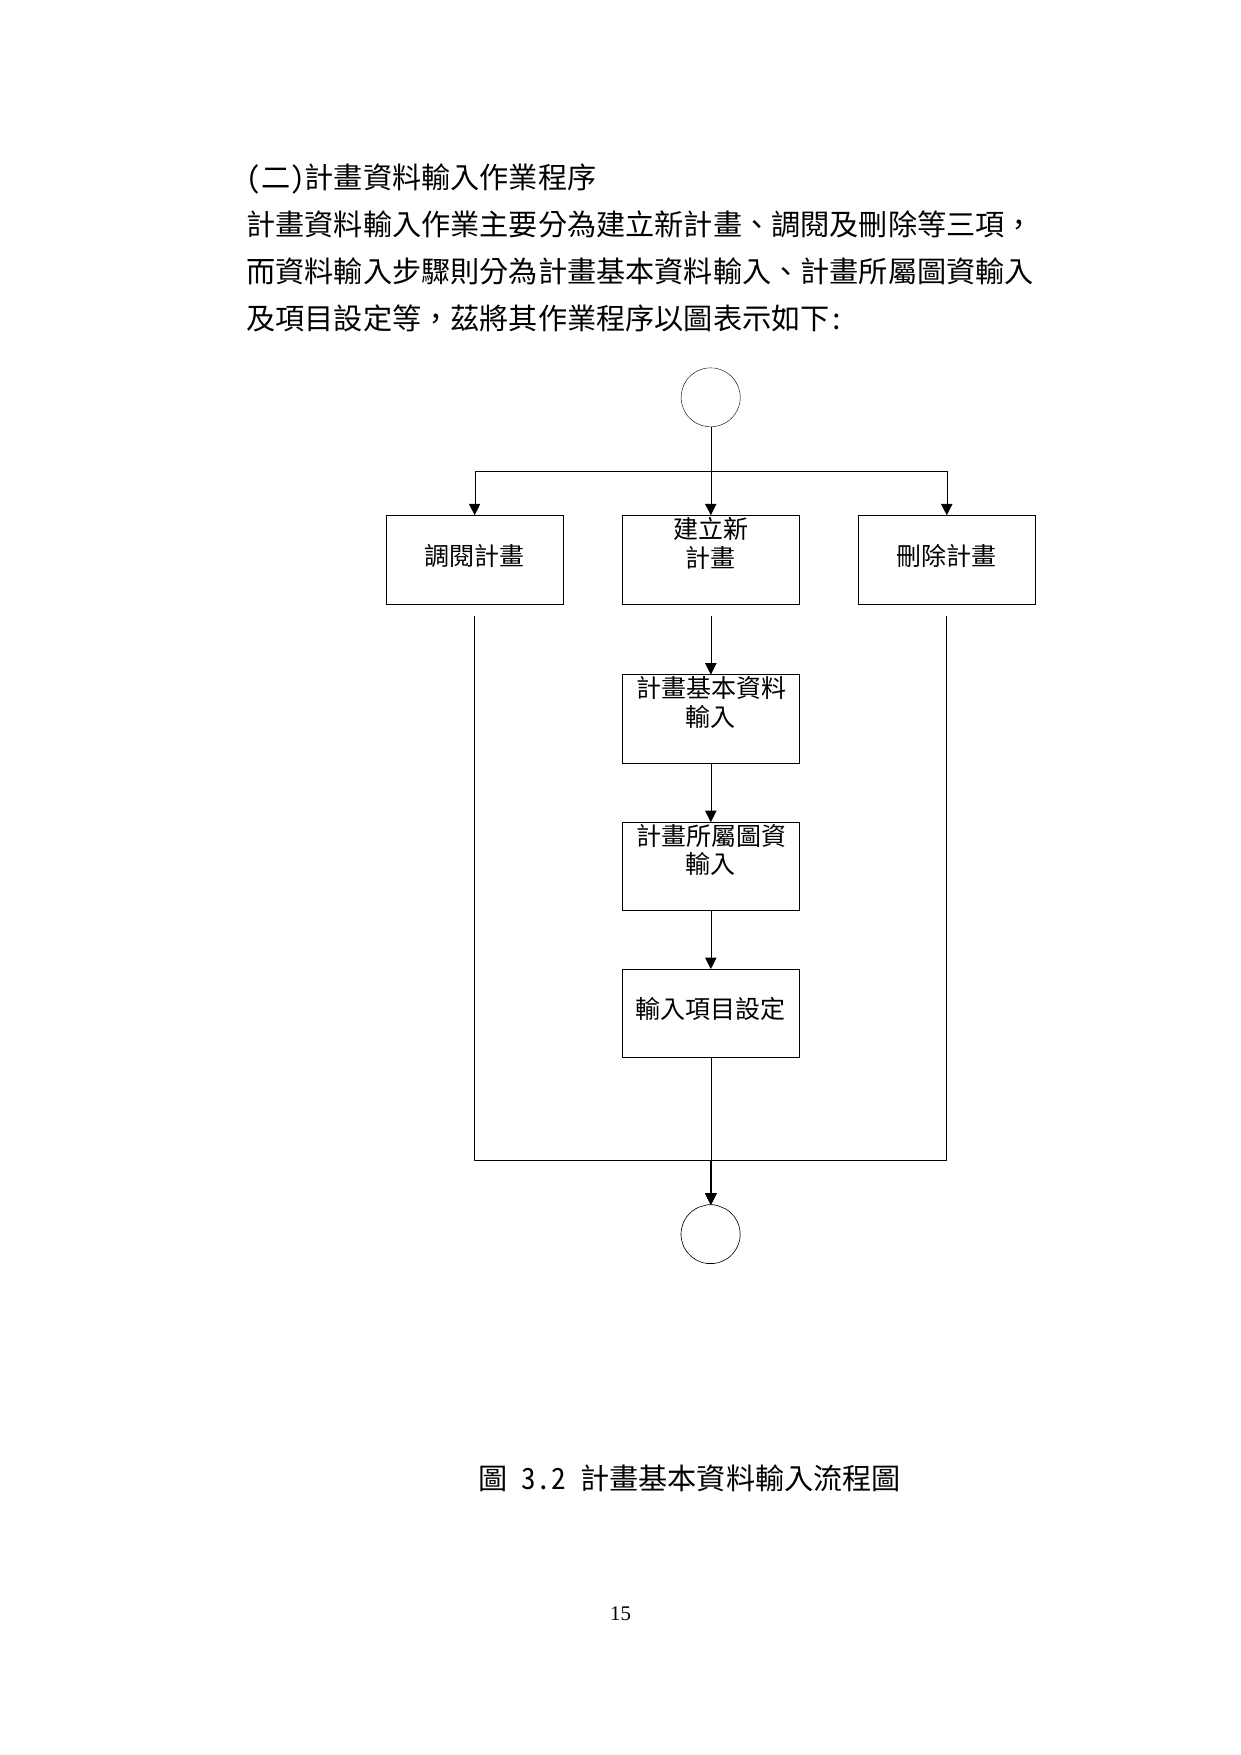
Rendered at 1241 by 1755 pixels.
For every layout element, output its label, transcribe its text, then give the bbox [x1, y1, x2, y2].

text 計畫資料輸入作業主要分為建立新計畫、調閱及刪除等三項， 而資料輸入步驟則分為計畫基本資料輸入、計畫所屬圖資輸入及項目設定等，茲將其作業程序以圖表示如下: [246, 202, 1034, 338]
text 圖 3.2 計畫基本資料輸入流程圖 [351, 1456, 1028, 1498]
text (二)計畫資料輸入作業程序 [246, 154, 1159, 197]
